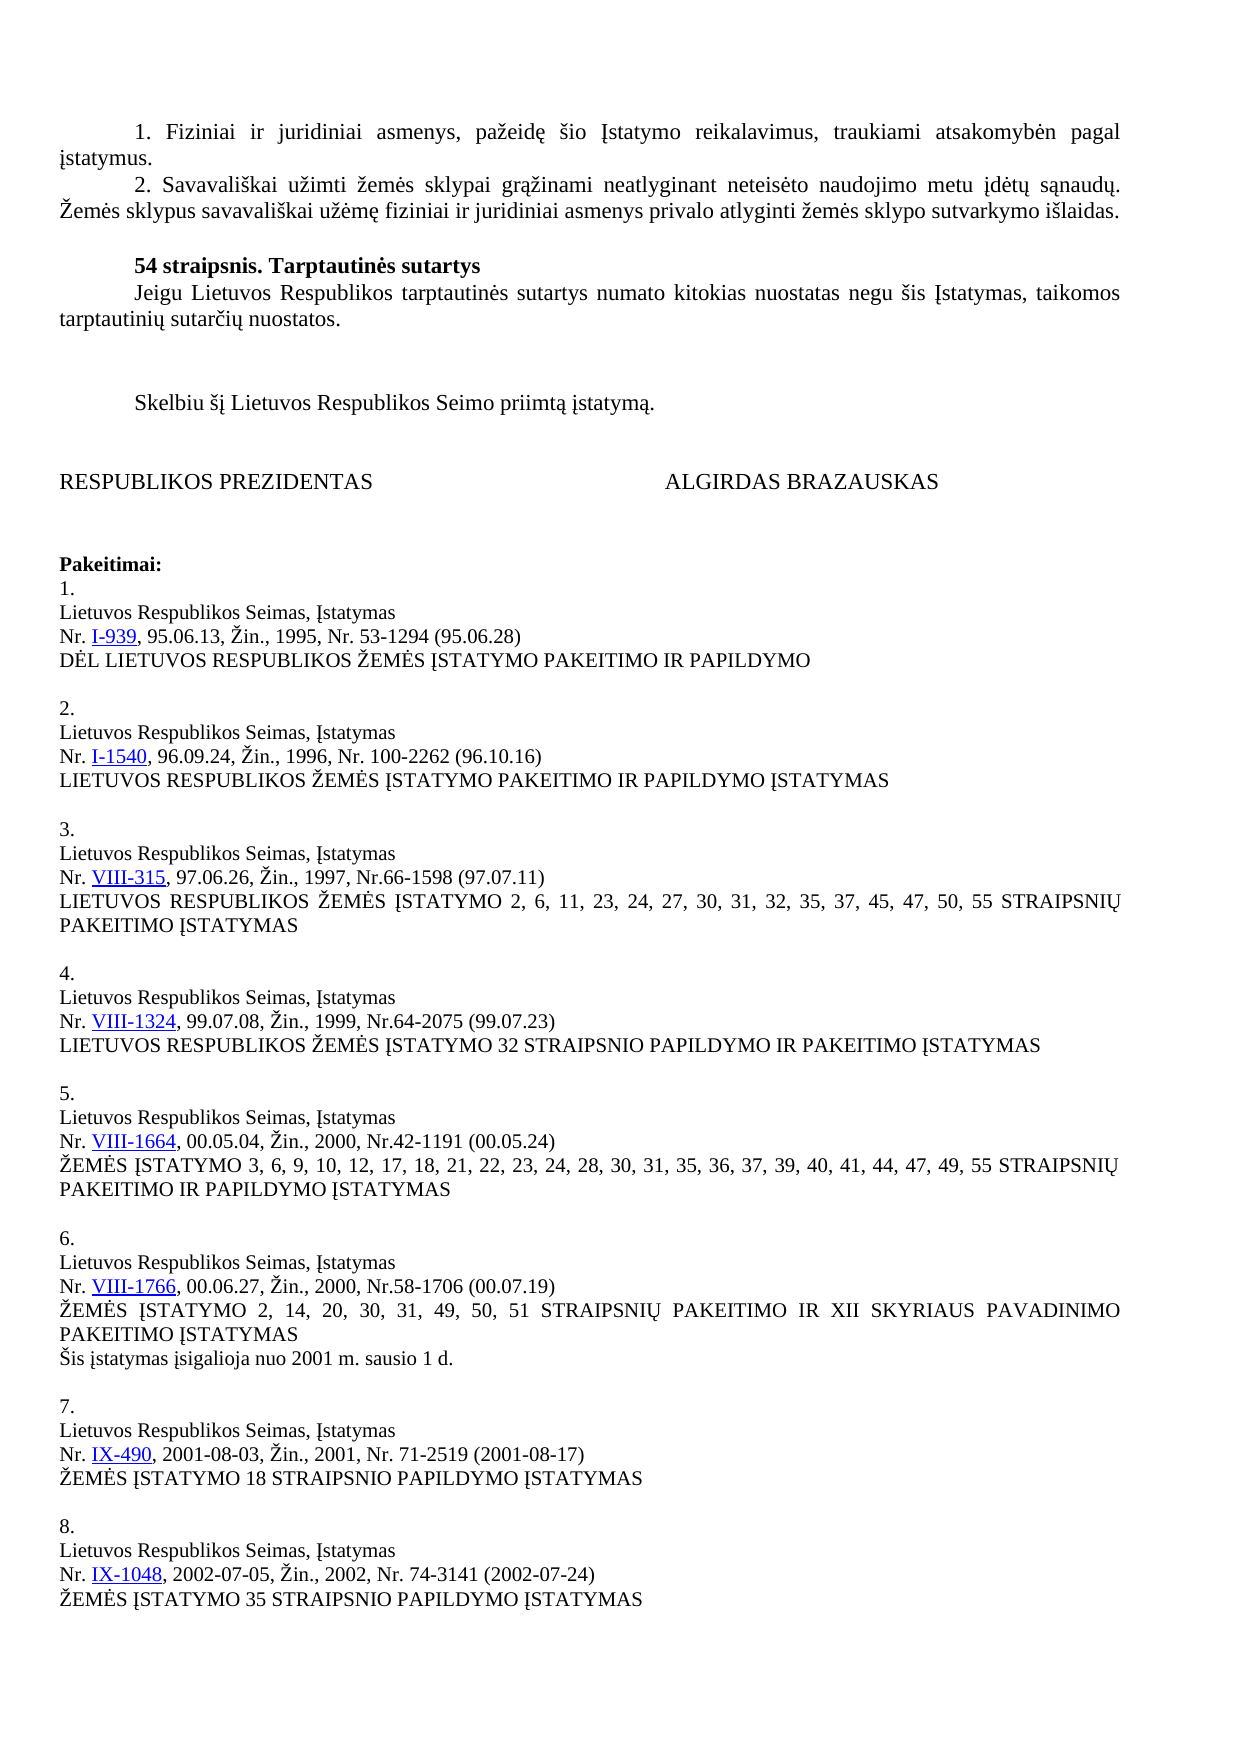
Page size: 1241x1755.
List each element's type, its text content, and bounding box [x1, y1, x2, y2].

text 1. [59, 576, 1122, 600]
text Nr. VIII-1324, 99.07.08, Žin., 1999, Nr.64-2075 (99.07.23) [59, 1009, 1122, 1033]
text Nr. I-1540, 96.09.24, Žin., 1996, Nr. 100-2262 (96.10.16) [59, 744, 1122, 768]
text Lietuvos Respublikos Seimas, Įstatymas [59, 1105, 1122, 1129]
text Lietuvos Respublikos Seimas, Įstatymas [59, 841, 1122, 864]
text 1. Fiziniai ir juridiniai asmenys, pažeidę šio Įstatymo reikalavimus, traukiami atsakomybėn pagal įstatymus. [59, 118, 1122, 171]
text LIETUVOS RESPUBLIKOS ŽEMĖS ĮSTATYMO 2, 6, 11, 23, 24, 27, 30, 31, 32, 35, 37, 45, 47, 50, 55 STRAIPSNIŲ PAKEITIMO ĮSTATYMAS [59, 889, 1122, 937]
text Nr. IX-490, 2001-08-03, Žin., 2001, Nr. 71-2519 (2001-08-17) [59, 1442, 1122, 1466]
text Nr. VIII-1766, 00.06.27, Žin., 2000, Nr.58-1706 (00.07.19) [59, 1274, 1122, 1298]
text ŽEMĖS ĮSTATYMO 3, 6, 9, 10, 12, 17, 18, 21, 22, 23, 24, 28, 30, 31, 35, 36, 37, 39, 40, 41, 44, 47, 49, 55 STRAIPSNIŲ PAKEITIMO IR PAPILDYMO ĮSTATYMAS [59, 1153, 1122, 1201]
text Nr. I-939, 95.06.13, Žin., 1995, Nr. 53-1294 (95.06.28) [59, 624, 1122, 648]
text Lietuvos Respublikos Seimas, Įstatymas [59, 985, 1122, 1009]
text Lietuvos Respublikos Seimas, Įstatymas [59, 1538, 1122, 1562]
text 8. [59, 1514, 1122, 1538]
text Nr. VIII-1664, 00.05.04, Žin., 2000, Nr.42-1191 (00.05.24) [59, 1129, 1122, 1153]
text LIETUVOS RESPUBLIKOS ŽEMĖS ĮSTATYMO PAKEITIMO IR PAPILDYMO ĮSTATYMAS [59, 768, 1122, 792]
text ŽEMĖS ĮSTATYMO 35 STRAIPSNIO PAPILDYMO ĮSTATYMAS [59, 1586, 1122, 1611]
text 7. [59, 1394, 1122, 1418]
text Lietuvos Respublikos Seimas, Įstatymas [59, 720, 1122, 744]
text Pakeitimai: [59, 552, 1122, 576]
text ŽEMĖS ĮSTATYMO 18 STRAIPSNIO PAPILDYMO ĮSTATYMAS [59, 1466, 1122, 1490]
text Jeigu Lietuvos Respublikos tarptautinės sutartys numato kitokias nuostatas negu šis Įstatymas, taikomos tarptautinių sutarčių nuostatos. [59, 279, 1122, 331]
text Lietuvos Respublikos Seimas, Įstatymas [59, 1418, 1122, 1442]
text ŽEMĖS ĮSTATYMO 2, 14, 20, 30, 31, 49, 50, 51 STRAIPSNIŲ PAKEITIMO IR XII SKYRIAUS PAVADINIMO PAKEITIMO ĮSTATYMAS [59, 1298, 1122, 1346]
text Lietuvos Respublikos Seimas, Įstatymas [59, 1249, 1122, 1274]
text 2. Savavališkai užimti žemės sklypai grąžinami neatlyginant neteisėto naudojimo metu įdėtų sąnaudų. Žemės sklypus savavališkai užėmę fiziniai ir juridiniai asmenys privalo atlyginti žemės sklypo sutvarkymo išlaidas. [59, 171, 1122, 223]
text 2. [59, 696, 1122, 720]
text Lietuvos Respublikos Seimas, Įstatymas [59, 600, 1122, 624]
text Nr. VIII-315, 97.06.26, Žin., 1997, Nr.66-1598 (97.07.11) [59, 864, 1122, 889]
text 4. [59, 961, 1122, 985]
text 5. [59, 1081, 1122, 1105]
text Nr. IX-1048, 2002-07-05, Žin., 2002, Nr. 74-3141 (2002-07-24) [59, 1562, 1122, 1586]
text RESPUBLIKOS PREZIDENTAS ALGIRDAS BRAZAUSKAS [59, 468, 1122, 494]
text 6. [59, 1226, 1122, 1249]
text 3. [59, 816, 1122, 841]
text Skelbiu šį Lietuvos Respublikos Seimo priimtą įstatymą. [59, 389, 1122, 415]
text LIETUVOS RESPUBLIKOS ŽEMĖS ĮSTATYMO 32 STRAIPSNIO PAPILDYMO IR PAKEITIMO ĮSTATYMAS [59, 1033, 1122, 1057]
text Šis įstatymas įsigalioja nuo 2001 m. sausio 1 d. [59, 1346, 1122, 1370]
text 54 straipsnis. Tarptautinės sutartys [59, 252, 1122, 279]
text DĖL LIETUVOS RESPUBLIKOS ŽEMĖS ĮSTATYMO PAKEITIMO IR PAPILDYMO [59, 648, 1122, 672]
